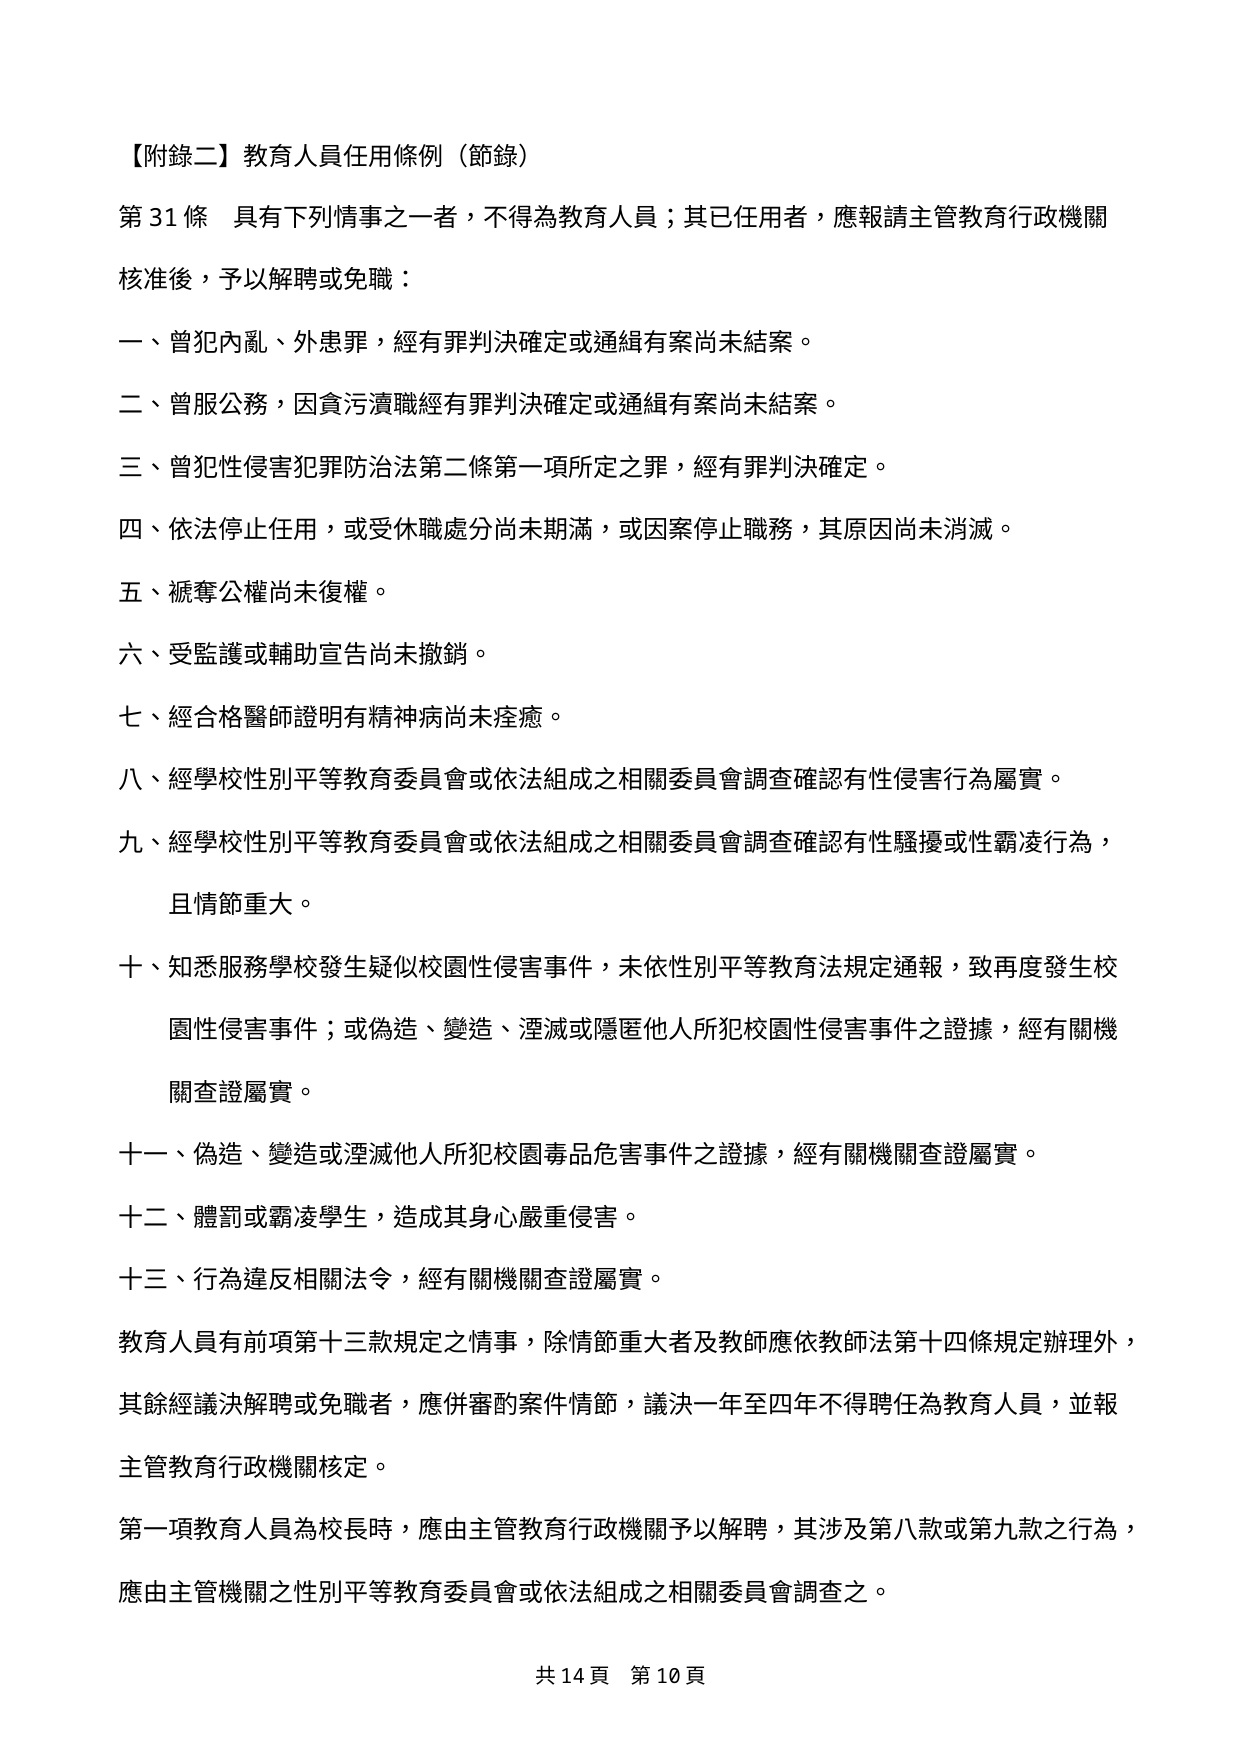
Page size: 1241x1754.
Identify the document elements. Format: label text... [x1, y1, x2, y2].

text 十、知悉服務學校發生疑似校園性侵害事件，未依性別平等教育法規定通報，致再度發生校園性侵害事件；或偽造、變造、湮滅或隱匿他人所犯校園性侵害事件之證據，經有關機關查證屬實。 [118, 924, 1122, 1111]
text 九、經學校性別平等教育委員會或依法組成之相關委員會調查確認有性騷擾或性霸凌行為，且情節重大。 [118, 799, 1122, 924]
text 十三、行為違反相關法令，經有關機關查證屬實。 [118, 1236, 1122, 1299]
text 十一、偽造、變造或湮滅他人所犯校園毒品危害事件之證據，經有關機關查證屬實。 [118, 1111, 1122, 1174]
text 第一項教育人員為校長時，應由主管教育行政機關予以解聘，其涉及第八款或第九款之行為，應由主管機關之性別平等教育委員會或依法組成之相關委員會調查之。 [118, 1486, 1122, 1611]
text 四、依法停止任用，或受休職處分尚未期滿，或因案停止職務，其原因尚未消滅。 [118, 486, 1122, 549]
text 三、曾犯性侵害犯罪防治法第二條第一項所定之罪，經有罪判決確定。 [118, 424, 1122, 486]
text 五、褫奪公權尚未復權。 [118, 549, 1122, 611]
text 第31條 具有下列情事之一者，不得為教育人員；其已任用者，應報請主管教育行政機關核准後，予以解聘或免職： [118, 174, 1122, 299]
text 六、受監護或輔助宣告尚未撤銷。 [118, 611, 1122, 674]
text 【附錄二】教育人員任用條例（節錄） [118, 132, 1122, 174]
text 教育人員有前項第十三款規定之情事，除情節重大者及教師應依教師法第十四條規定辦理外，其餘經議決解聘或免職者，應併審酌案件情節，議決一年至四年不得聘任為教育人員，並報主管教育行政機關核定。 [118, 1299, 1122, 1486]
text 八、經學校性別平等教育委員會或依法組成之相關委員會調查確認有性侵害行為屬實。 [118, 736, 1122, 799]
text 一、曾犯內亂、外患罪，經有罪判決確定或通緝有案尚未結案。 [118, 299, 1122, 361]
text 七、經合格醫師證明有精神病尚未痊癒。 [118, 674, 1122, 736]
text 十二、體罰或霸凌學生，造成其身心嚴重侵害。 [118, 1174, 1122, 1236]
text 二、曾服公務，因貪污瀆職經有罪判決確定或通緝有案尚未結案。 [118, 361, 1122, 424]
